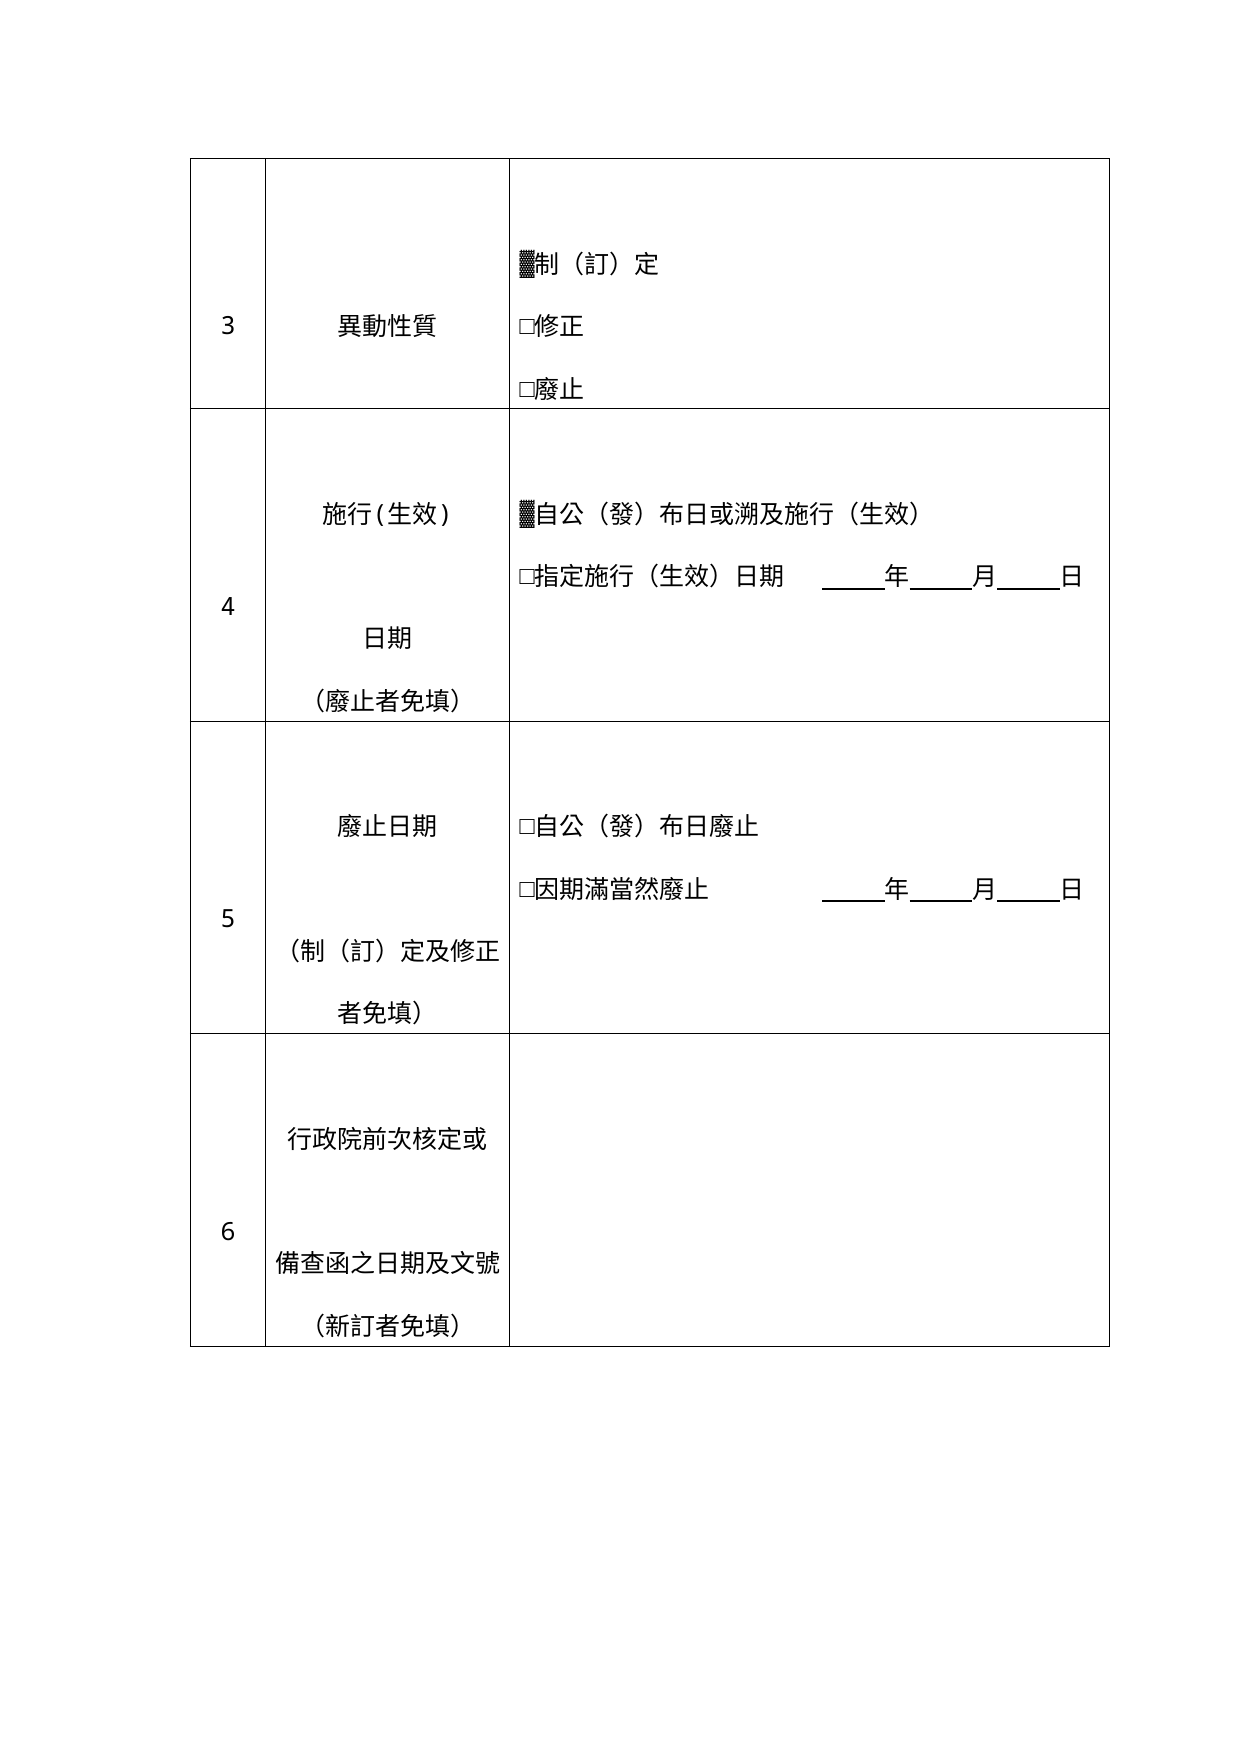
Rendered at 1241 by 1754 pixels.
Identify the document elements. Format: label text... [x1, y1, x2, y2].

table_cell 行政院前次核定或 備查函之日期及文號 （新訂者免填） [266, 1034, 509, 1346]
table_cell 施行(生效) 日期 （廢止者免填） [266, 409, 509, 721]
table_cell 3 [191, 159, 265, 408]
table_cell ▓自公（發）布日或溯及施行（生效） □指定施行（生效）日期 年 月 日 [510, 409, 1109, 721]
table_cell □自公（發）布日廢止 □因期滿當然廢止 年 月 日 [510, 722, 1109, 1032]
table_cell 6 [191, 1034, 265, 1346]
table_cell 5 [191, 722, 265, 1032]
table_cell 4 [191, 409, 265, 721]
table_cell [510, 1034, 1109, 1346]
table_cell ▓制（訂）定 □修正 □廢止 [510, 159, 1109, 408]
table_cell 異動性質 [266, 159, 509, 408]
table_cell 廢止日期 （制（訂）定及修正者免填） [266, 722, 509, 1032]
